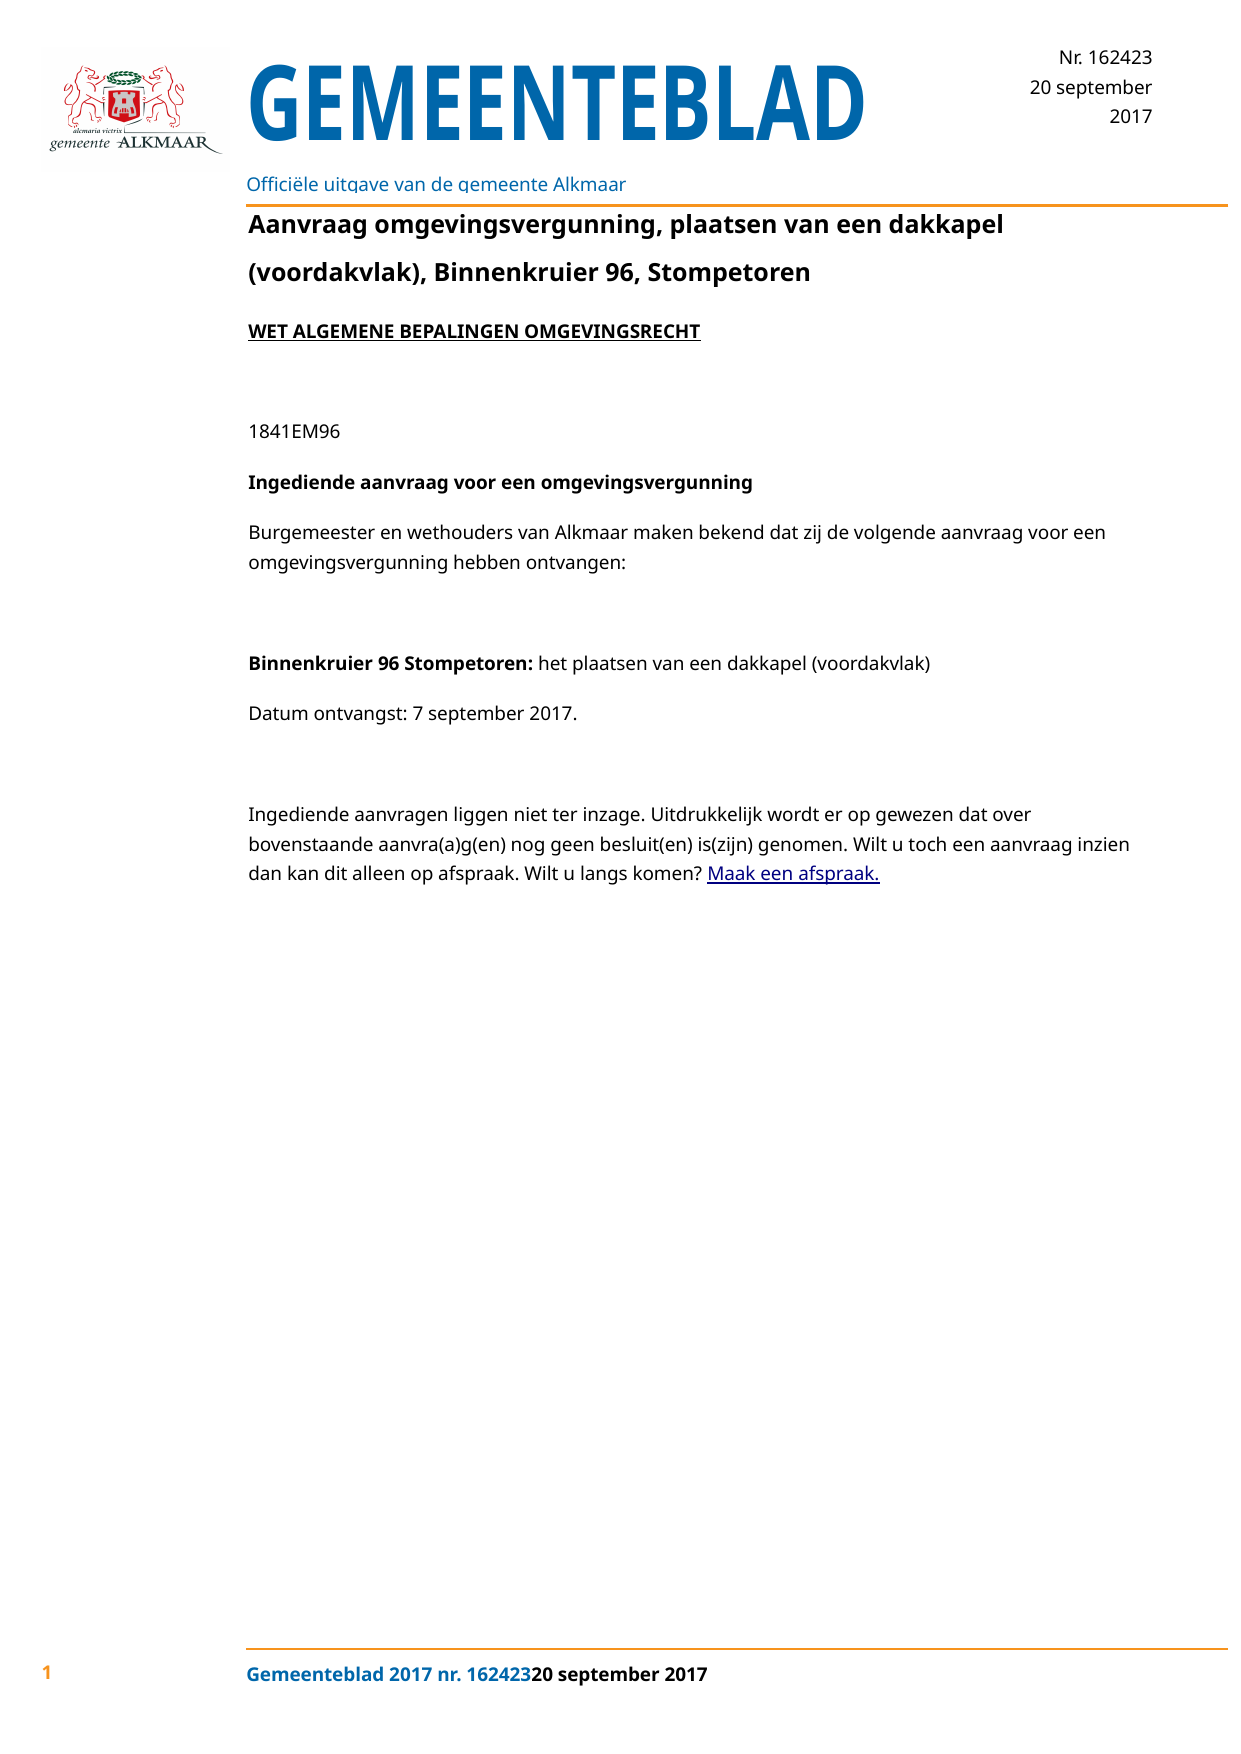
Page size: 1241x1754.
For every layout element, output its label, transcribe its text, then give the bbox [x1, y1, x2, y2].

text Burgemeester en wethouders van Alkmaar maken bekend dat zij de volgende aanvraag voor een omgevingsvergunning hebben ontvangen: [248, 519, 1152, 575]
text Ingediende aanvraag voor een omgevingsvergunning [248, 469, 1152, 495]
text Datum ontvangst: 7 september 2017. [248, 700, 1152, 726]
picture [41, 47, 231, 172]
text Binnenkruier 96 Stompetoren: het plaatsen van een dakkapel (voordakvlak) [248, 650, 1152, 676]
text Aanvraag omgevingsvergunning, plaatsen van een dakkapel (voordakvlak), Binnenkruier 96, Stompetoren [248, 207, 1152, 288]
text WET ALGEMENE BEPALINGEN OMGEVINGSRECHT [248, 318, 1152, 344]
text 1841EM96 [248, 419, 1152, 444]
text Ingediende aanvragen liggen niet ter inzage. Uitdrukkelijk wordt er op gewezen dat over bovenstaande aanvra(a)g(en) nog geen besluit(en) is(zijn) genomen. Wilt u toch een aanvraag inzien dan kan dit alleen op afspraak. Wilt u langs komen? Maak een afspraak. [248, 801, 1152, 886]
